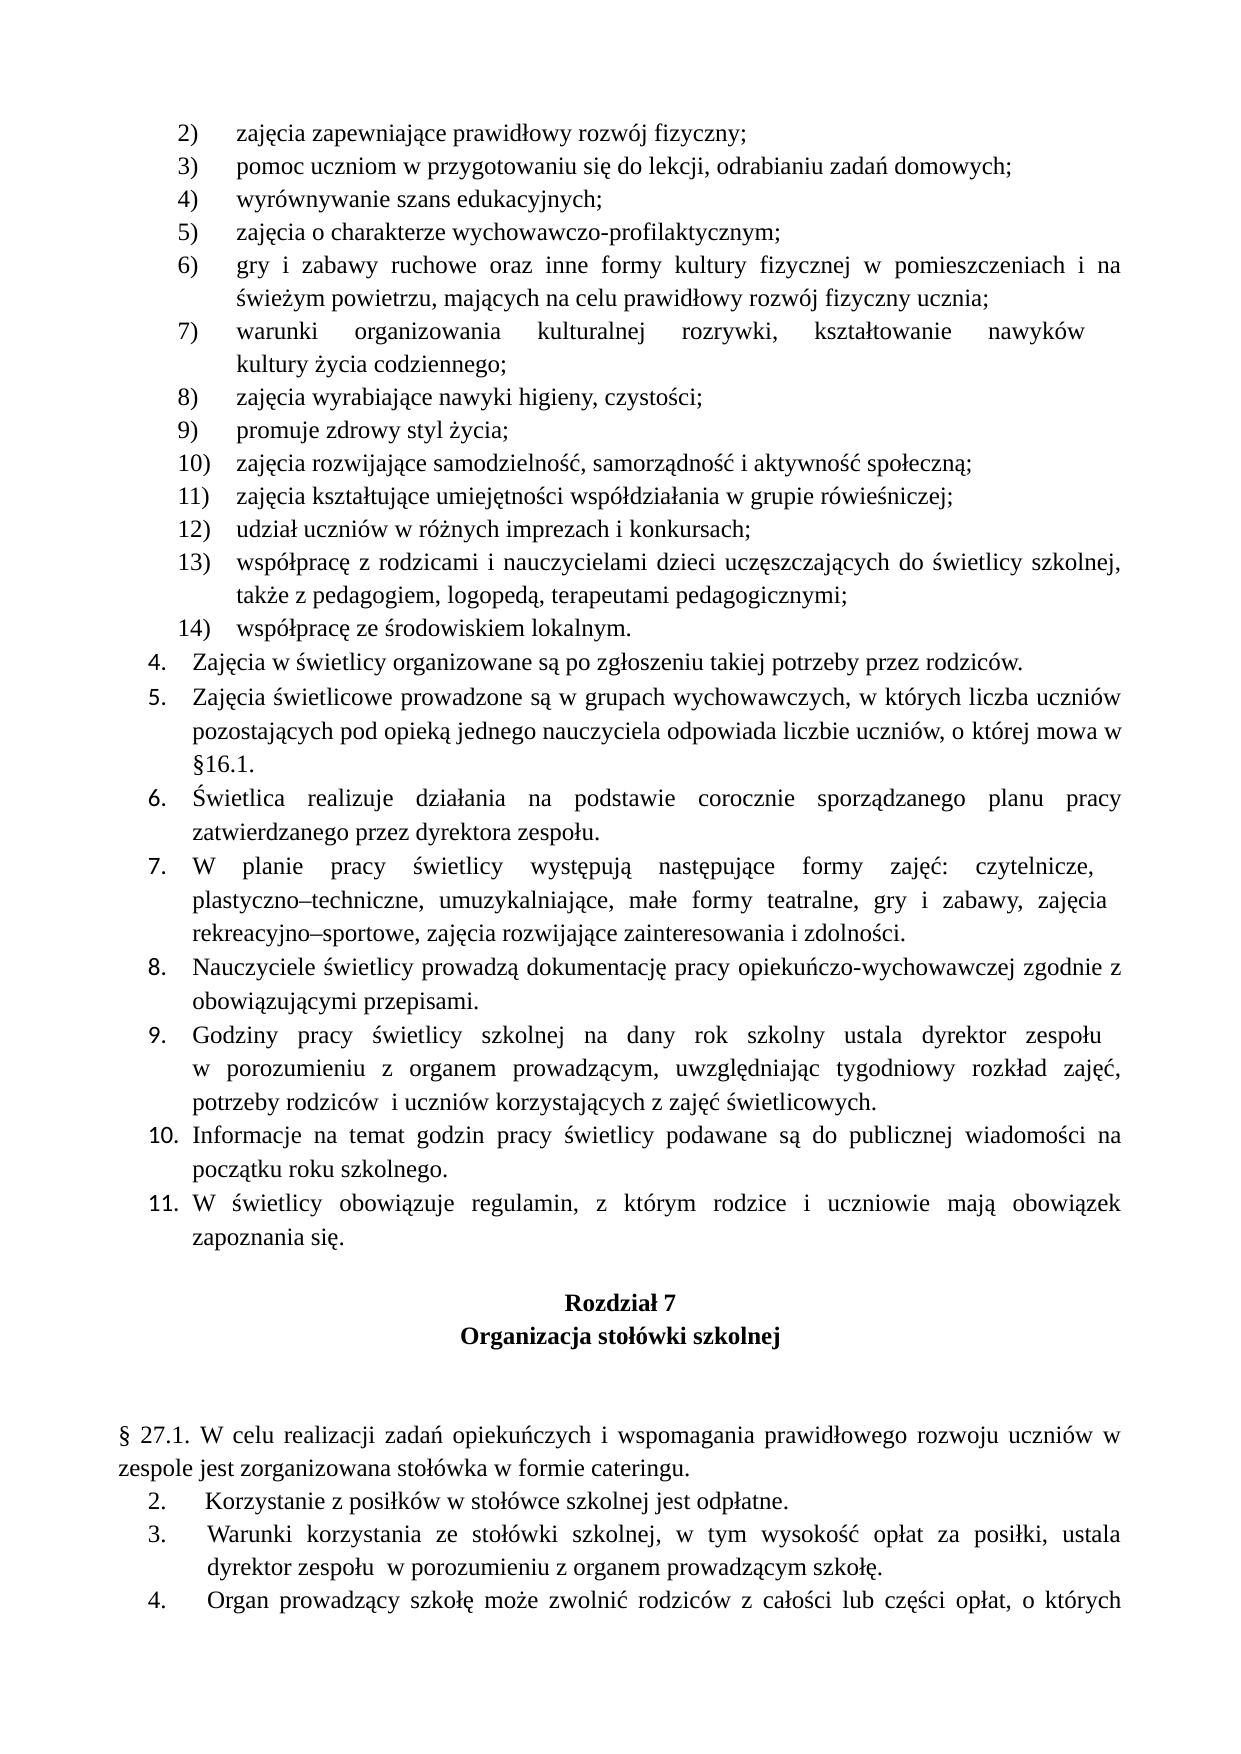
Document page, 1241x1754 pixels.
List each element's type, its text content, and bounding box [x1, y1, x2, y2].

list Organ prowadzący szkołę może zwolnić rodziców z całości lub części opłat, o których [148, 1585, 1122, 1614]
list Zajęcia świetlicowe prowadzone są w grupach wychowawczych, w których liczba uczniów pozostających pod opieką jednego nauczyciela odpowiada liczbie uczniów, o której mowa w §16.1. [148, 681, 1122, 778]
list W świetlicy obowiązuje regulamin, z którym rodzice i uczniowie mają obowiązek zapoznania się. [148, 1187, 1122, 1251]
list udział uczniów w różnych imprezach i konkursach; [177, 514, 1122, 543]
list Rozdział 7 [118, 1288, 1122, 1317]
list współpracę z rodzicami i nauczycielami dzieci uczęszczających do świetlicy szkolnej, także z pedagogiem, logopedą, terapeutami pedagogicznymi; [177, 547, 1122, 609]
list W planie pracy świetlicy występują następujące formy zajęć: czytelnicze, plastyczno–techniczne, umuzykalniające, małe formy teatralne, gry i zabawy, zajęcia rekreacyjno–sportowe, zajęcia rozwijające zainteresowania i zdolności. [148, 850, 1122, 947]
list gry i zabawy ruchowe oraz inne formy kultury fizycznej w pomieszczeniach i na świeżym powietrzu, mających na celu prawidłowy rozwój fizyczny ucznia; [177, 250, 1122, 312]
list promuje zdrowy styl życia; [177, 415, 1122, 444]
list Warunki korzystania ze stołówki szkolnej, w tym wysokość opłat za posiłki, ustala dyrektor zespołu w porozumieniu z organem prowadzącym szkołę. [148, 1519, 1122, 1581]
list Nauczyciele świetlicy prowadzą dokumentację pracy opiekuńczo-wychowawczej zgodnie z obowiązującymi przepisami. [148, 951, 1122, 1014]
list Informacje na temat godzin pracy świetlicy podawane są do publicznej wiadomości na początku roku szkolnego. [148, 1119, 1122, 1183]
list zajęcia o charakterze wychowawczo-profilaktycznym; [177, 217, 1122, 246]
list Korzystanie z posiłków w stołówce szkolnej jest odpłatne. [148, 1486, 1122, 1515]
list warunki organizowania kulturalnej rozrywki, kształtowanie nawyków kultury życia codziennego; [177, 316, 1122, 378]
list wyrównywanie szans edukacyjnych; [177, 184, 1122, 213]
list Godziny pracy świetlicy szkolnej na dany rok szkolny ustala dyrektor zespołu w porozumieniu z organem prowadzącym, uwzględniając tygodniowy rozkład zajęć, potrzeby rodziców i uczniów korzystających z zajęć świetlicowych. [148, 1019, 1122, 1115]
list zajęcia kształtujące umiejętności współdziałania w grupie rówieśniczej; [177, 481, 1122, 510]
list Świetlica realizuje działania na podstawie corocznie sporządzanego planu pracy zatwierdzanego przez dyrektora zespołu. [148, 782, 1122, 846]
list zajęcia wyrabiające nawyki higieny, czystości; [177, 382, 1122, 411]
list współpracę ze środowiskiem lokalnym. [177, 613, 1122, 642]
list § 27.1. W celu realizacji zadań opiekuńczych i wspomagania prawidłowego rozwoju uczniów w zespole jest zorganizowana stołówka w formie cateringu. [118, 1420, 1122, 1482]
list zajęcia rozwijające samodzielność, samorządność i aktywność społeczną; [177, 448, 1122, 477]
list Zajęcia w świetlicy organizowane są po zgłoszeniu takiej potrzeby przez rodziców. [148, 646, 1122, 677]
list pomoc uczniom w przygotowaniu się do lekcji, odrabianiu zadań domowych; [177, 151, 1122, 180]
list Organizacja stołówki szkolnej [118, 1321, 1122, 1350]
list zajęcia zapewniające prawidłowy rozwój fizyczny; [177, 118, 1122, 147]
